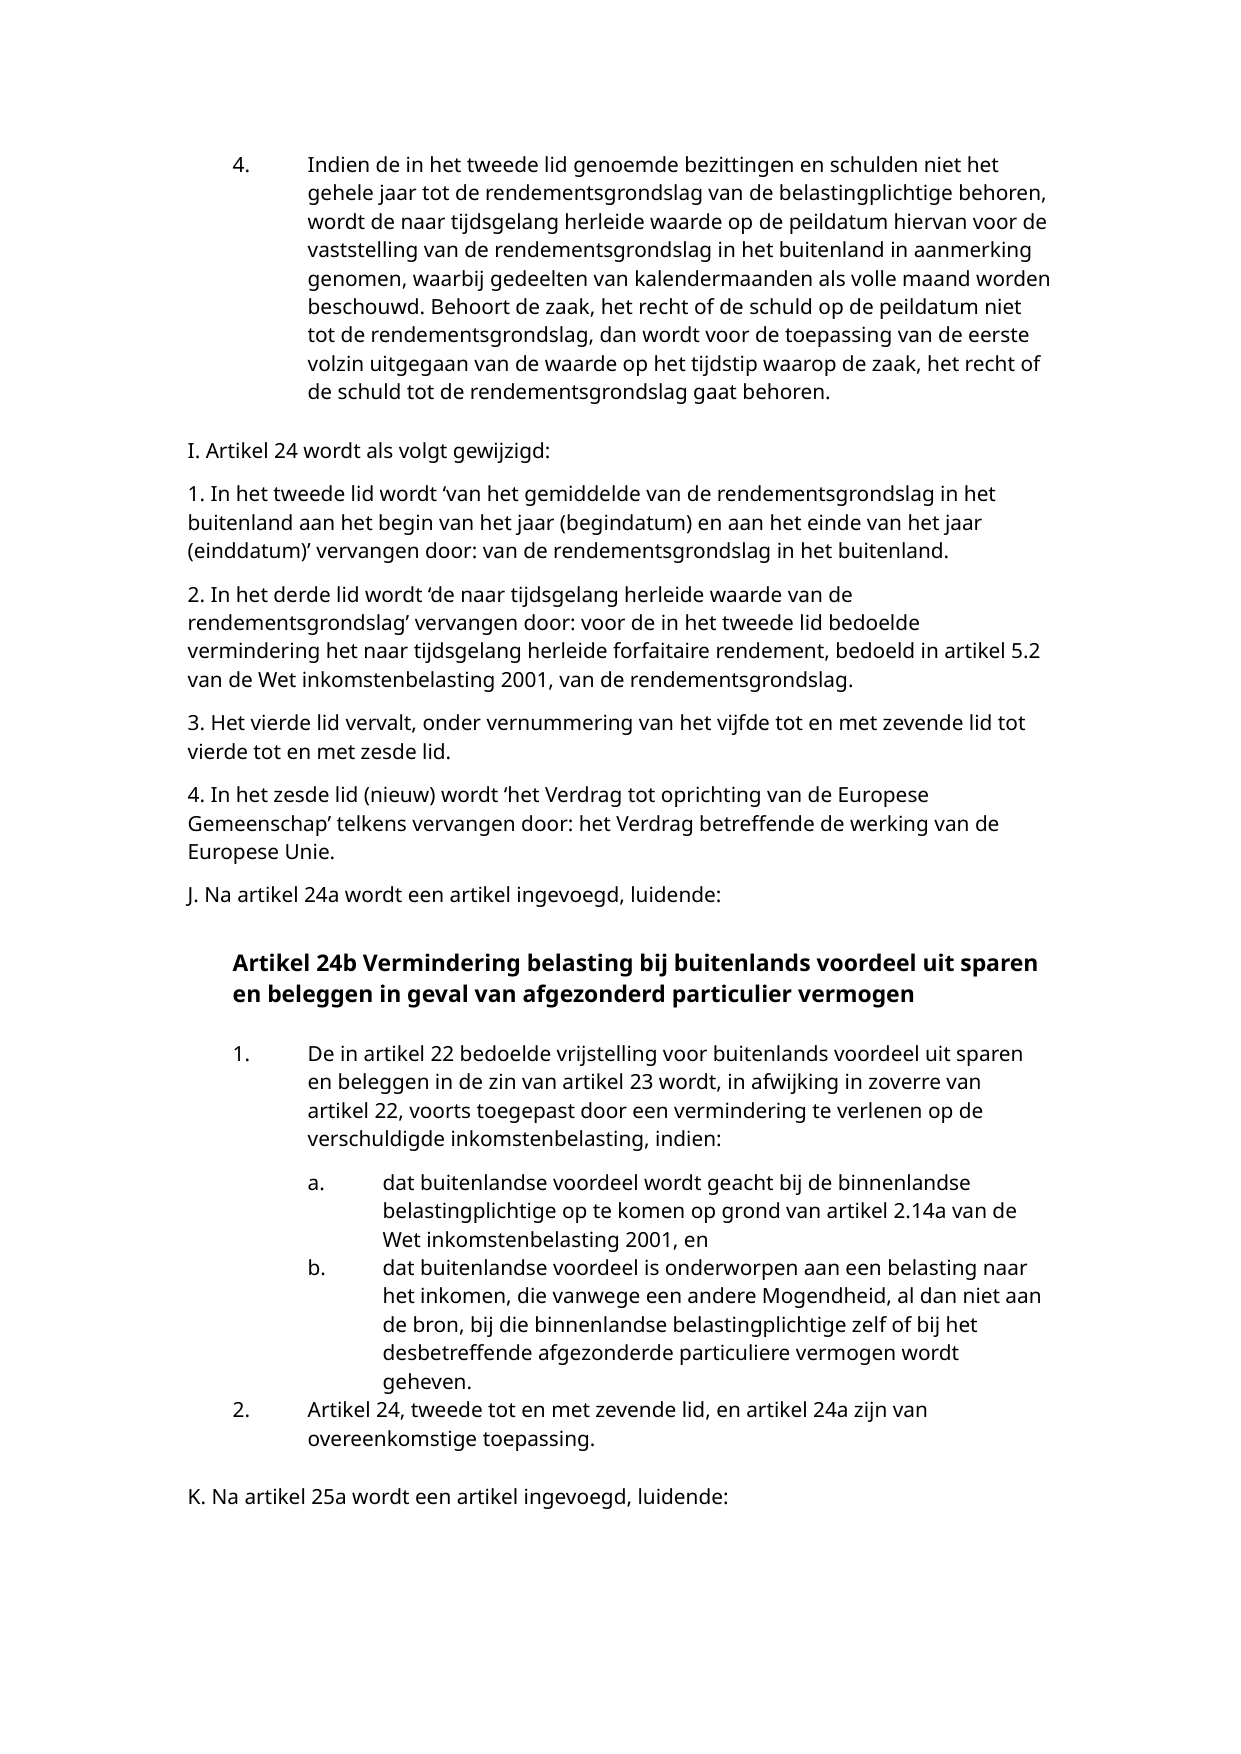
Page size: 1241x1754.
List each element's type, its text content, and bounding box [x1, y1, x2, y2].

list Indien de in het tweede lid genoemde bezittingen en schulden niet het gehele jaar tot de rendementsgrondslag van de belastingplichtige behoren, wordt de naar tijdsgelang herleide waarde op de peildatum hiervan voor de vaststelling van de rendementsgrondslag in het buitenland in aanmerking genomen, waarbij gedeelten van kalendermaanden als volle maand worden beschouwd. Behoort de zaak, het recht of de schuld op de peildatum niet tot de rendementsgrondslag, dan wordt voor de toepassing van de eerste volzin uitgegaan van de waarde op het tijdstip waarop de zaak, het recht of de schuld tot de rendementsgrondslag gaat behoren. [232, 150, 1053, 406]
subtitle Artikel 24b Vermindering belasting bij buitenlands voordeel uit sparen en beleggen in geval van afgezonderd particulier vermogen [232, 947, 1053, 1009]
text K. Na artikel 25a wordt een artikel ingevoegd, luidende: [187, 1482, 1053, 1511]
list De in artikel 22 bedoelde vrijstelling voor buitenlands voordeel uit sparen en beleggen in de zin van artikel 23 wordt, in afwijking in zoverre van artikel 22, voorts toegepast door een vermindering te verlenen op de verschuldigde inkomstenbelasting, indien: [232, 1039, 1053, 1153]
list Artikel 24, tweede tot en met zevende lid, en artikel 24a zijn van overeenkomstige toepassing. [232, 1395, 1053, 1452]
text 2. In het derde lid wordt ‘de naar tijdsgelang herleide waarde van de rendementsgrondslag’ vervangen door: voor de in het tweede lid bedoelde vermindering het naar tijdsgelang herleide forfaitaire rendement, bedoeld in artikel 5.2 van de Wet inkomstenbelasting 2001, van de rendementsgrondslag. [187, 580, 1053, 693]
text J. Na artikel 24a wordt een artikel ingevoegd, luidende: [187, 881, 1053, 909]
text I. Artikel 24 wordt als volgt gewijzigd: [187, 436, 1053, 464]
list dat buitenlandse voordeel is onderworpen aan een belasting naar het inkomen, die vanwege een andere Mogendheid, al dan niet aan de bron, bij die binnenlandse belastingplichtige zelf of bij het desbetreffende afgezonderde particuliere vermogen wordt geheven. [307, 1253, 1053, 1395]
list dat buitenlandse voordeel wordt geacht bij de binnenlandse belastingplichtige op te komen op grond van artikel 2.14a van de Wet inkomstenbelasting 2001, en [307, 1168, 1053, 1253]
text 1. In het tweede lid wordt ‘van het gemiddelde van de rendementsgrondslag in het buitenland aan het begin van het jaar (begindatum) en aan het einde van het jaar (einddatum)’ vervangen door: van de rendementsgrondslag in het buitenland. [187, 479, 1053, 565]
text 3. Het vierde lid vervalt, onder vernummering van het vijfde tot en met zevende lid tot vierde tot en met zesde lid. [187, 708, 1053, 765]
text 4. In het zesde lid (nieuw) wordt ‘het Verdrag tot oprichting van de Europese Gemeenschap’ telkens vervangen door: het Verdrag betreffende de werking van de Europese Unie. [187, 780, 1053, 866]
